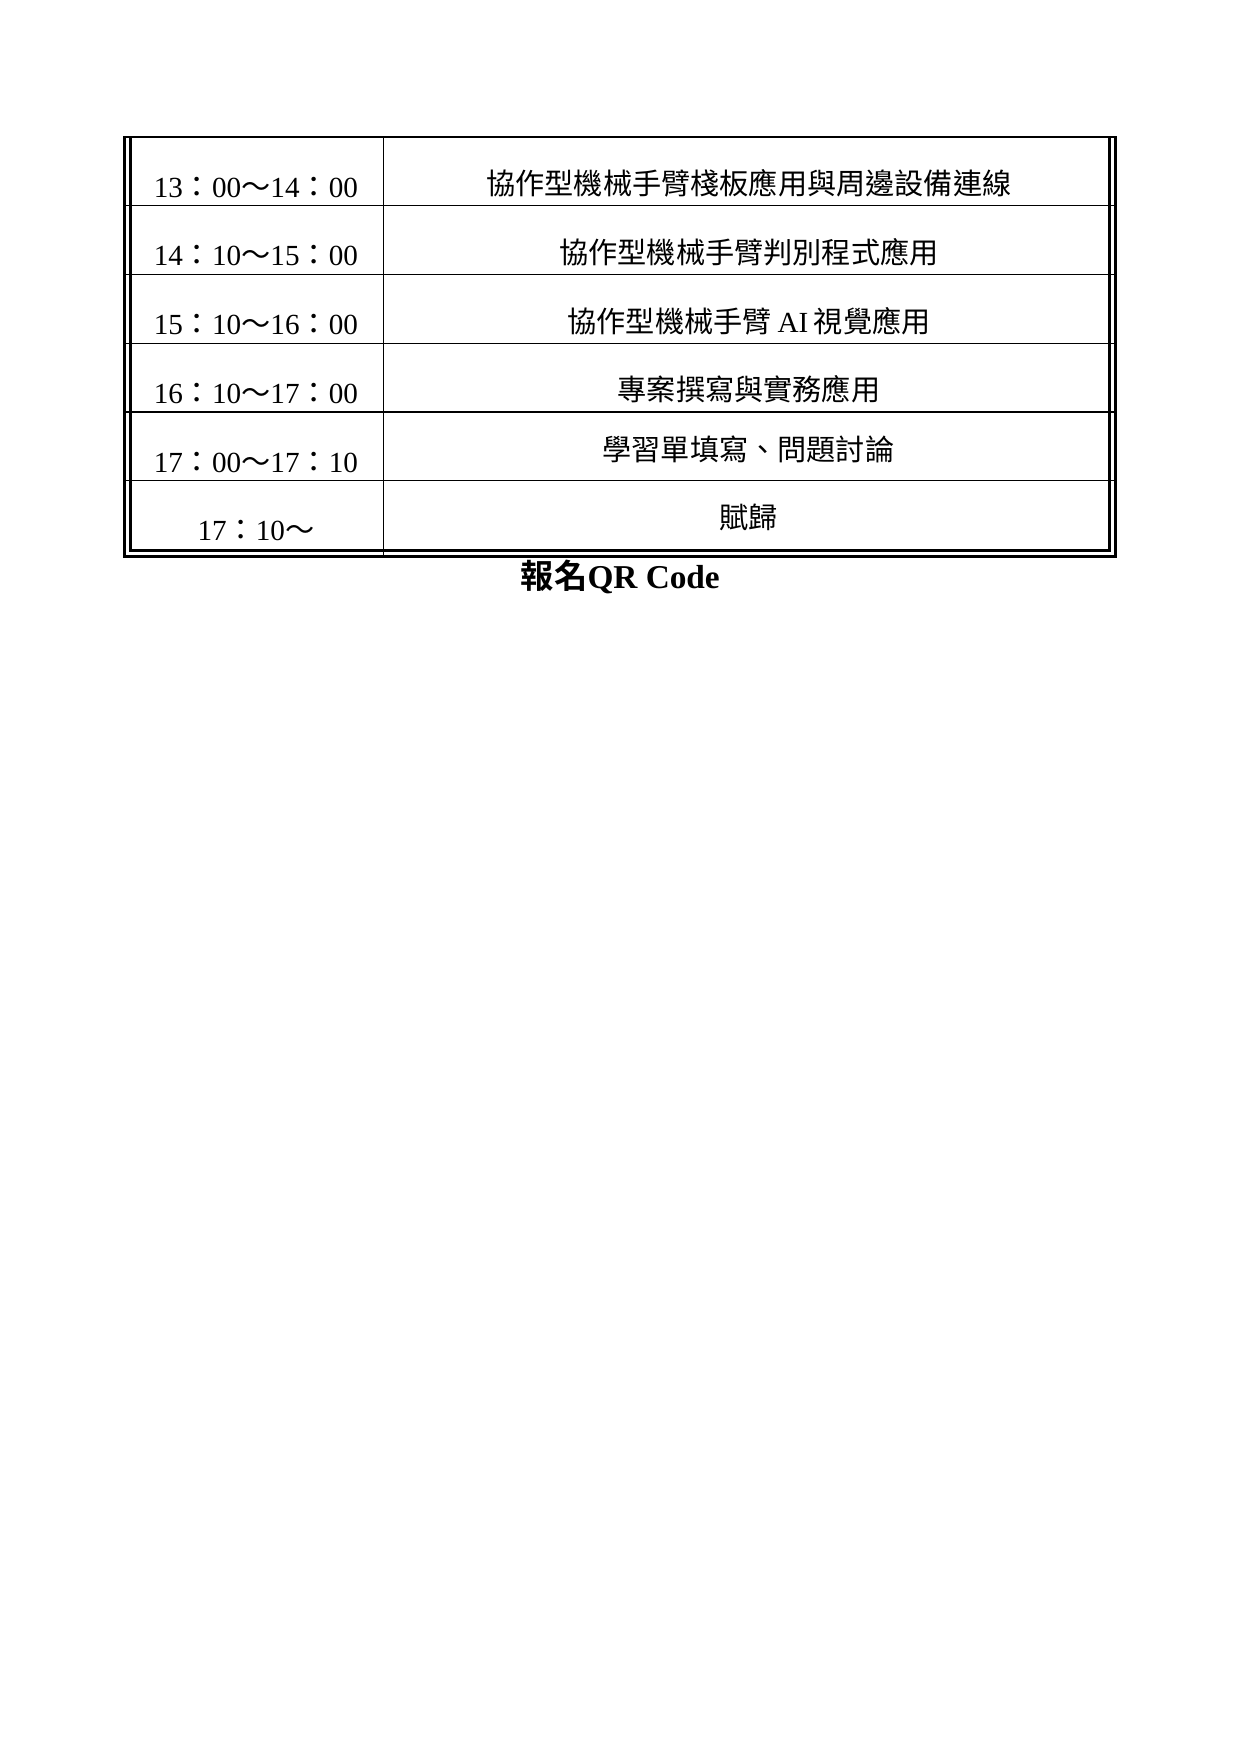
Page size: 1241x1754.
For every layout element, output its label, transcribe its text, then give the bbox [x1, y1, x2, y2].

table_cell 協作型機械手臂AI視覺應用 [384, 275, 1108, 343]
table_cell 13：00～14：00 [132, 138, 383, 205]
table_cell 15：10～16：00 [132, 275, 383, 343]
table_cell 14：10～15：00 [132, 206, 383, 274]
table_cell 16：10～17：00 [132, 344, 383, 411]
text 報名QR Code [89, 558, 1152, 596]
table_cell 協作型機械手臂判別程式應用 [384, 206, 1108, 274]
table_cell 學習單填寫、問題討論 [384, 413, 1108, 480]
table_cell 賦歸 [384, 481, 1108, 549]
table_cell 17：10～ [132, 481, 383, 549]
table_cell 17：00～17：10 [132, 413, 383, 480]
table_cell 協作型機械手臂棧板應用與周邊設備連線 [384, 138, 1108, 205]
table_cell 專案撰寫與實務應用 [384, 344, 1108, 411]
